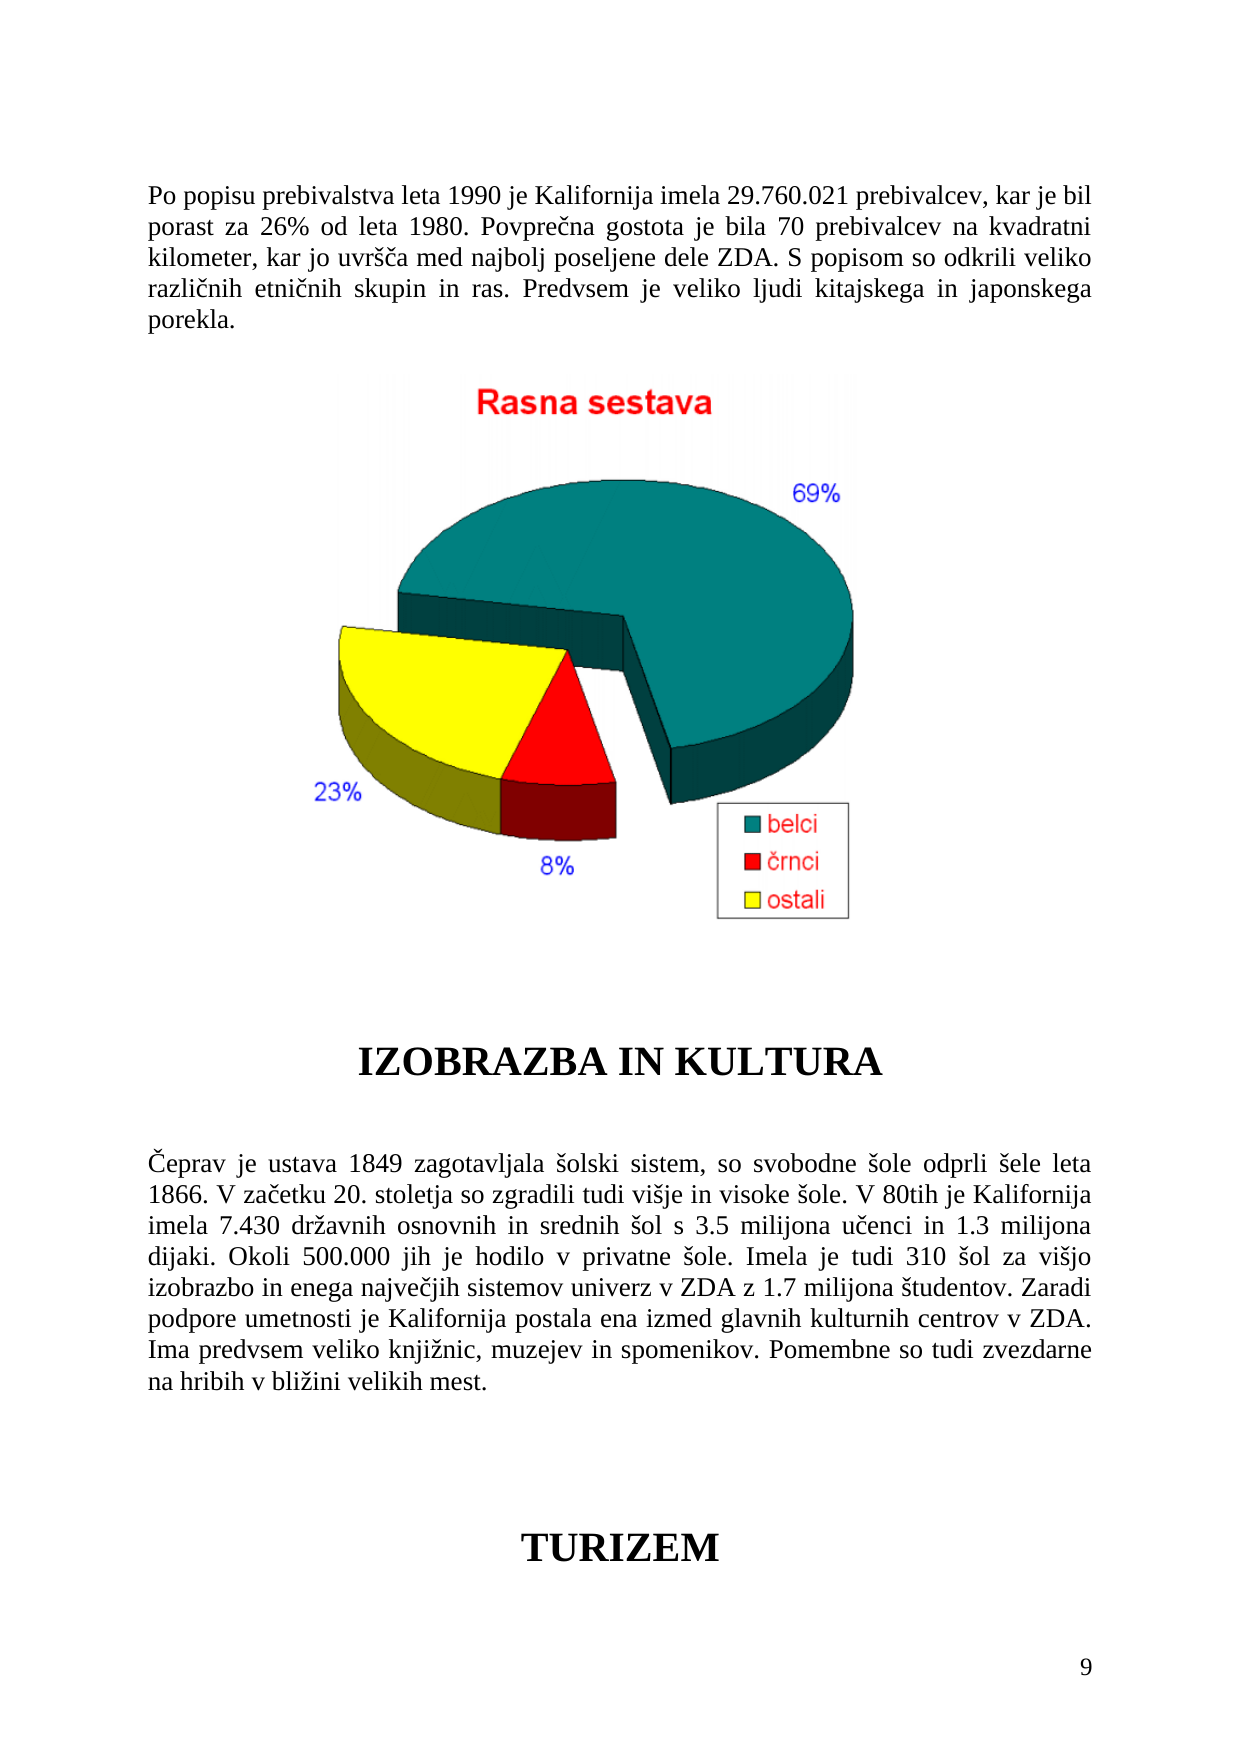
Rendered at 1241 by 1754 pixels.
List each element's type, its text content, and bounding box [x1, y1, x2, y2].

text Po popisu prebivalstva leta 1990 je Kalifornija imela 29.760.021 prebivalcev, kar je bil porast za 26% od leta 1980. Povprečna gostota je bila 70 prebivalcev na kvadratni kilometer, kar jo uvršča med najbolj poseljene dele ZDA. S popisom so odkrili veliko različnih etničnih skupin in ras. Predvsem je veliko ljudi kitajskega in japonskega porekla. [148, 148, 1093, 334]
text Čeprav je ustava 1849 zagotavljala šolski sistem, so svobodne šole odprli šele leta 1866. V začetku 20. stoletja so zgradili tudi višje in visoke šole. V 80tih je Kalifornija imela 7.430 državnih osnovnih in srednih šol s 3.5 milijona učenci in 1.3 milijona dijaki. Okoli 500.000 jih je hodilo v privatne šole. Imela je tudi 310 šol za višjo izobrazbo in enega največjih sistemov univerz v ZDA z 1.7 milijona študentov. Zaradi podpore umetnosti je Kalifornija postala ena izmed glavnih kulturnih centrov v ZDA. Ima predvsem veliko knjižnic, muzejev in spomenikov. Pomembne so tudi zvezdarne na hribih v bližini velikih mest. [148, 1147, 1093, 1396]
subtitle TURIZEM [148, 1523, 1093, 1571]
picture [305, 374, 887, 931]
subtitle IZOBRAZBA IN KULTURA [148, 1036, 1093, 1084]
